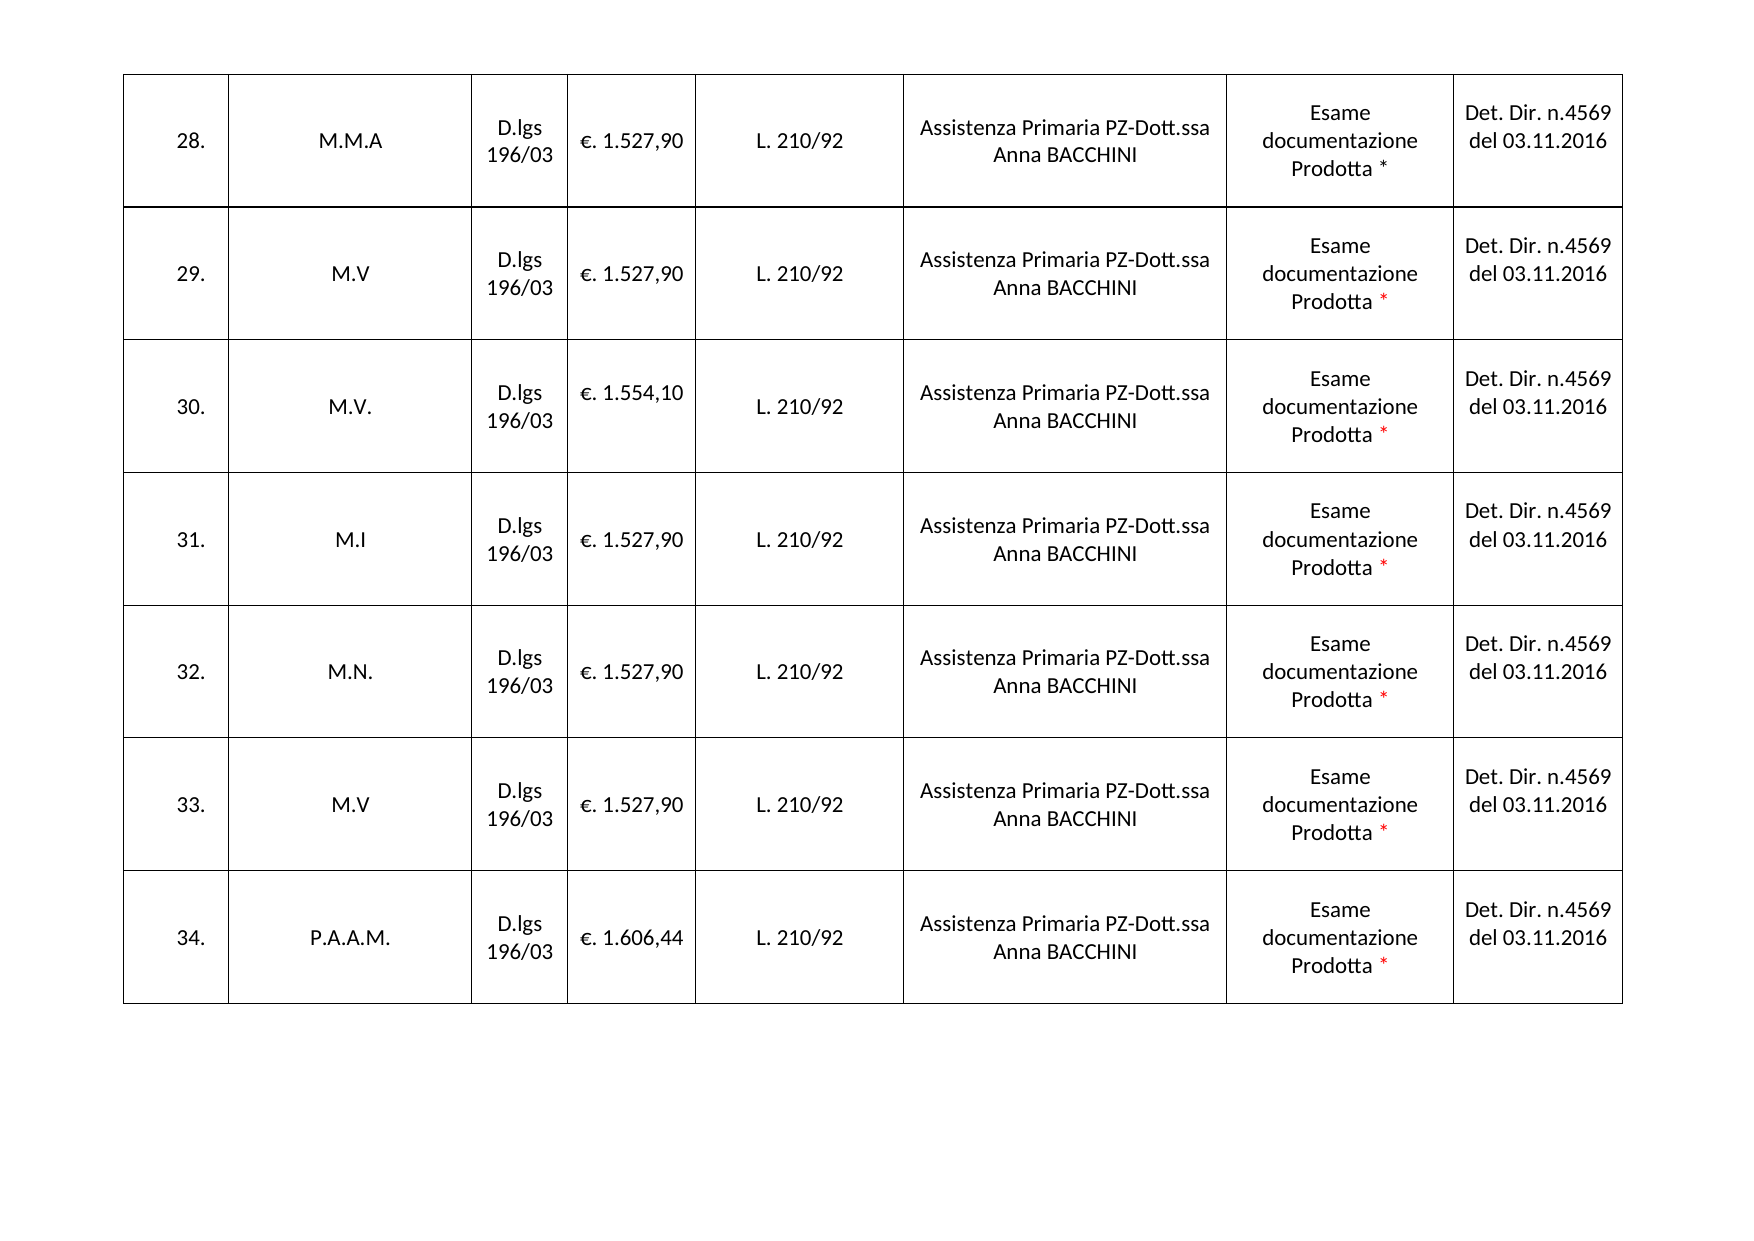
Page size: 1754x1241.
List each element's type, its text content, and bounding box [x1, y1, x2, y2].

table_cell Esame documentazione Prodotta * [1227, 606, 1453, 737]
table_cell Det. Dir. n.4569 del 03.11.2016 [1454, 340, 1622, 472]
table_cell Det. Dir. n.4569 del 03.11.2016 [1454, 606, 1622, 737]
table_cell [124, 340, 228, 472]
table_cell Assistenza Primaria PZ-Dott.ssa Anna BACCHINI [904, 75, 1226, 206]
table_cell Esame documentazione Prodotta * [1227, 340, 1453, 472]
table_cell D.lgs 196/03 [472, 208, 567, 339]
table_cell Det. Dir. n.4569 del 03.11.2016 [1454, 208, 1622, 339]
table_cell L. 210/92 [696, 871, 903, 1003]
table_cell Assistenza Primaria PZ-Dott.ssa Anna BACCHINI [904, 208, 1226, 339]
table_cell D.lgs 196/03 [472, 75, 567, 206]
table_cell [124, 473, 228, 604]
table_cell €. 1.527,90 [568, 738, 695, 870]
table_cell M.V [229, 738, 471, 870]
table_cell Assistenza Primaria PZ-Dott.ssa Anna BACCHINI [904, 738, 1226, 870]
table_cell D.lgs 196/03 [472, 871, 567, 1003]
table_cell M.I [229, 473, 471, 604]
table_cell [124, 738, 228, 870]
table_cell [124, 75, 228, 206]
table_cell Assistenza Primaria PZ-Dott.ssa Anna BACCHINI [904, 473, 1226, 604]
table_cell Det. Dir. n.4569 del 03.11.2016 [1454, 473, 1622, 604]
table_cell €. 1.527,90 [568, 606, 695, 737]
table_cell Esame documentazione Prodotta * [1227, 208, 1453, 339]
table_cell Esame documentazione Prodotta * [1227, 75, 1453, 206]
table_cell Assistenza Primaria PZ-Dott.ssa Anna BACCHINI [904, 606, 1226, 737]
table_cell €. 1.527,90 [568, 75, 695, 206]
table_cell €. 1.527,90 [568, 473, 695, 604]
table_cell Esame documentazione Prodotta * [1227, 473, 1453, 604]
table_cell L. 210/92 [696, 208, 903, 339]
table_cell M.V [229, 208, 471, 339]
table_cell M.V. [229, 340, 471, 472]
table_cell Det. Dir. n.4569 del 03.11.2016 [1454, 871, 1622, 1003]
table_cell L. 210/92 [696, 340, 903, 472]
table_cell €. 1.527,90 [568, 208, 695, 339]
table_cell D.lgs 196/03 [472, 606, 567, 737]
table_cell L. 210/92 [696, 75, 903, 206]
table_cell P.A.A.M. [229, 871, 471, 1003]
table_cell Det. Dir. n.4569 del 03.11.2016 [1454, 75, 1622, 206]
table_cell [124, 871, 228, 1003]
table_cell Det. Dir. n.4569 del 03.11.2016 [1454, 738, 1622, 870]
table_cell €. 1.554,10 [568, 340, 695, 472]
table_cell €. 1.606,44 [568, 871, 695, 1003]
table_cell [124, 208, 228, 339]
table_cell Assistenza Primaria PZ-Dott.ssa Anna BACCHINI [904, 871, 1226, 1003]
table_cell D.lgs 196/03 [472, 340, 567, 472]
table_cell D.lgs 196/03 [472, 738, 567, 870]
table_cell M.N. [229, 606, 471, 737]
table_cell Esame documentazione Prodotta * [1227, 738, 1453, 870]
table_cell D.lgs 196/03 [472, 473, 567, 604]
table_cell L. 210/92 [696, 606, 903, 737]
table_cell Assistenza Primaria PZ-Dott.ssa Anna BACCHINI [904, 340, 1226, 472]
table_cell Esame documentazione Prodotta * [1227, 871, 1453, 1003]
table_cell L. 210/92 [696, 473, 903, 604]
table_cell M.M.A [229, 75, 471, 206]
table_cell L. 210/92 [696, 738, 903, 870]
table_cell [124, 606, 228, 737]
